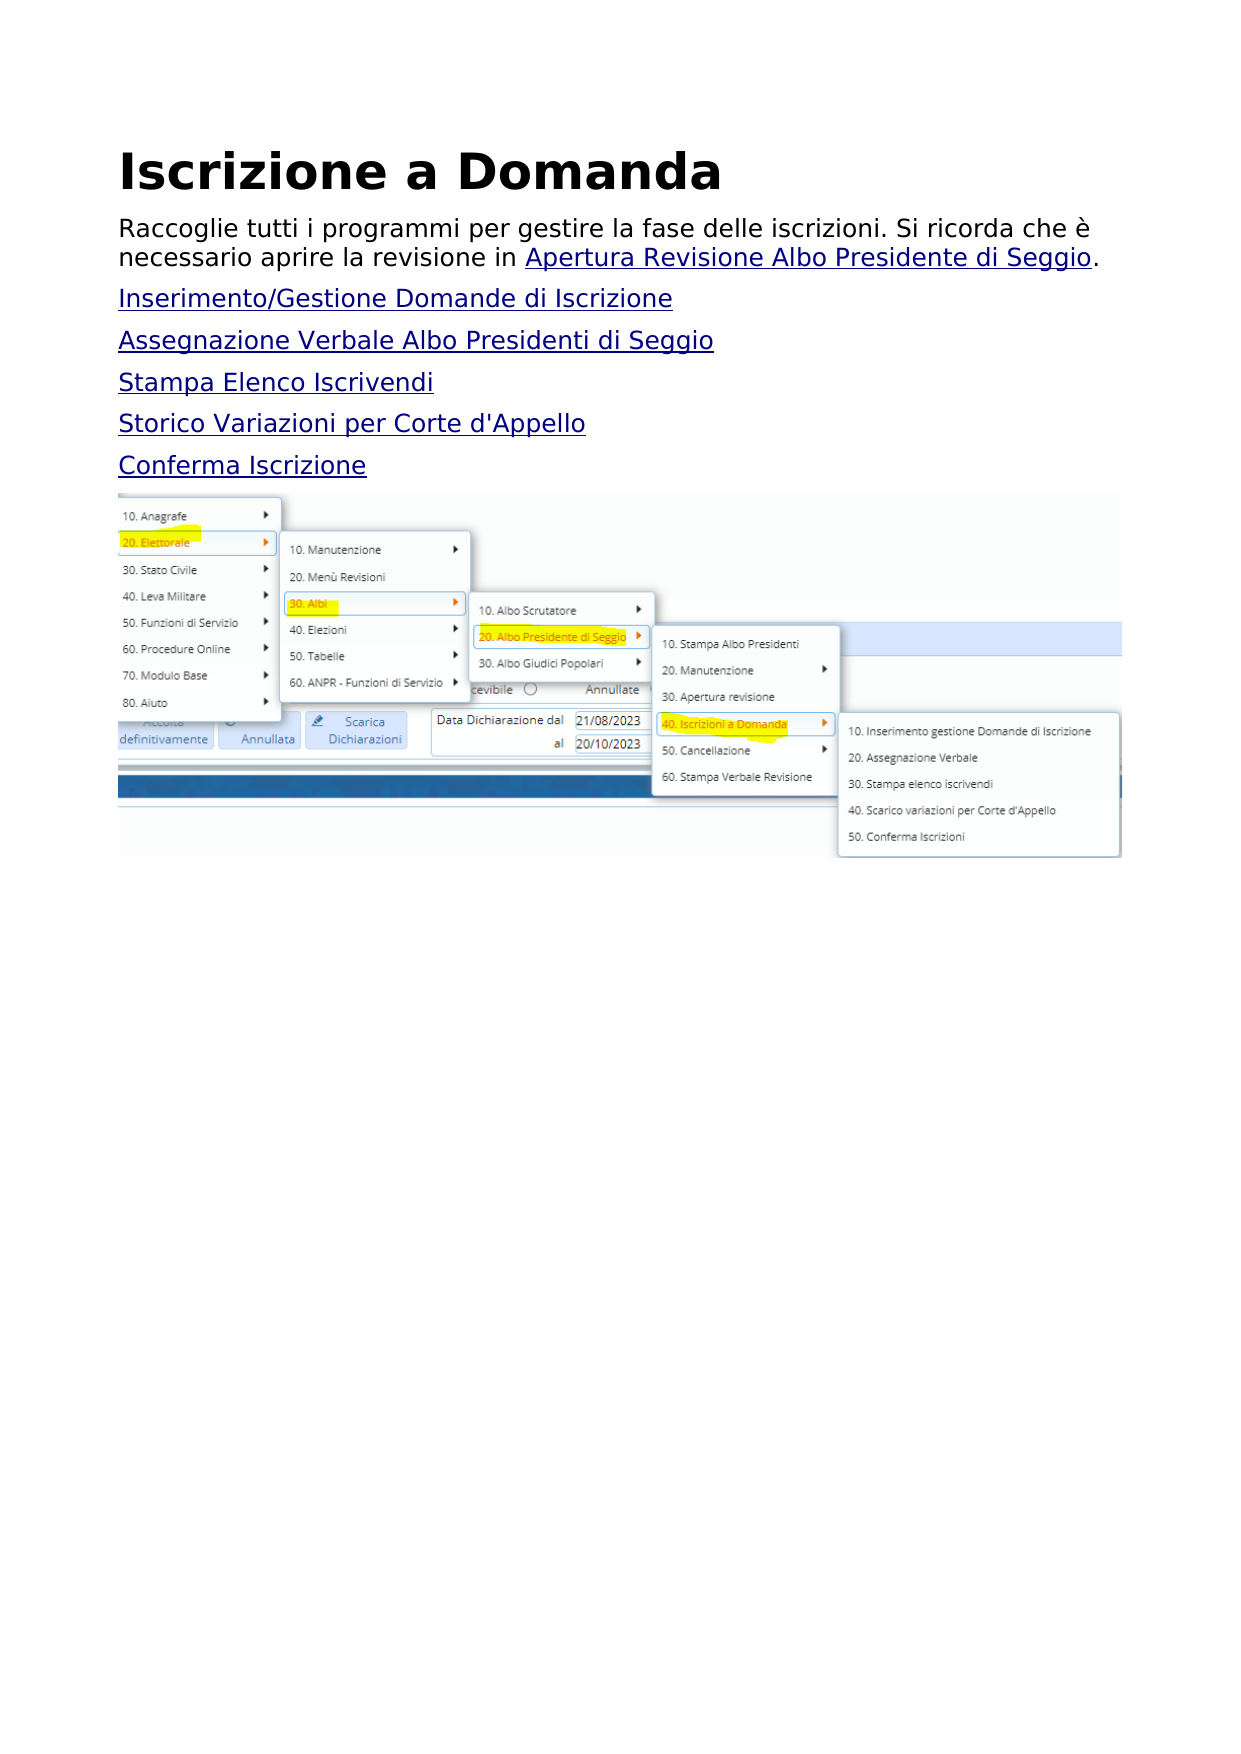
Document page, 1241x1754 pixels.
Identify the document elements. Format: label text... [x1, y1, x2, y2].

text Raccoglie tutti i programmi per gestire la fase delle iscrizioni. Si ricorda che è necessario aprire la revisione in Apertura Revisione Albo Presidente di Seggio. [118, 214, 1122, 272]
picture [118, 493, 1123, 858]
text Inserimento/Gestione Domande di Iscrizione [118, 285, 1122, 314]
text Stampa Elenco Iscrivendi [118, 368, 1122, 397]
text Conferma Iscrizione [118, 451, 1122, 481]
text Storico Variazioni per Corte d'Appello [118, 410, 1122, 439]
text Assegnazione Verbale Albo Presidenti di Seggio [118, 326, 1122, 356]
subtitle Iscrizione a Domanda [118, 143, 1122, 201]
